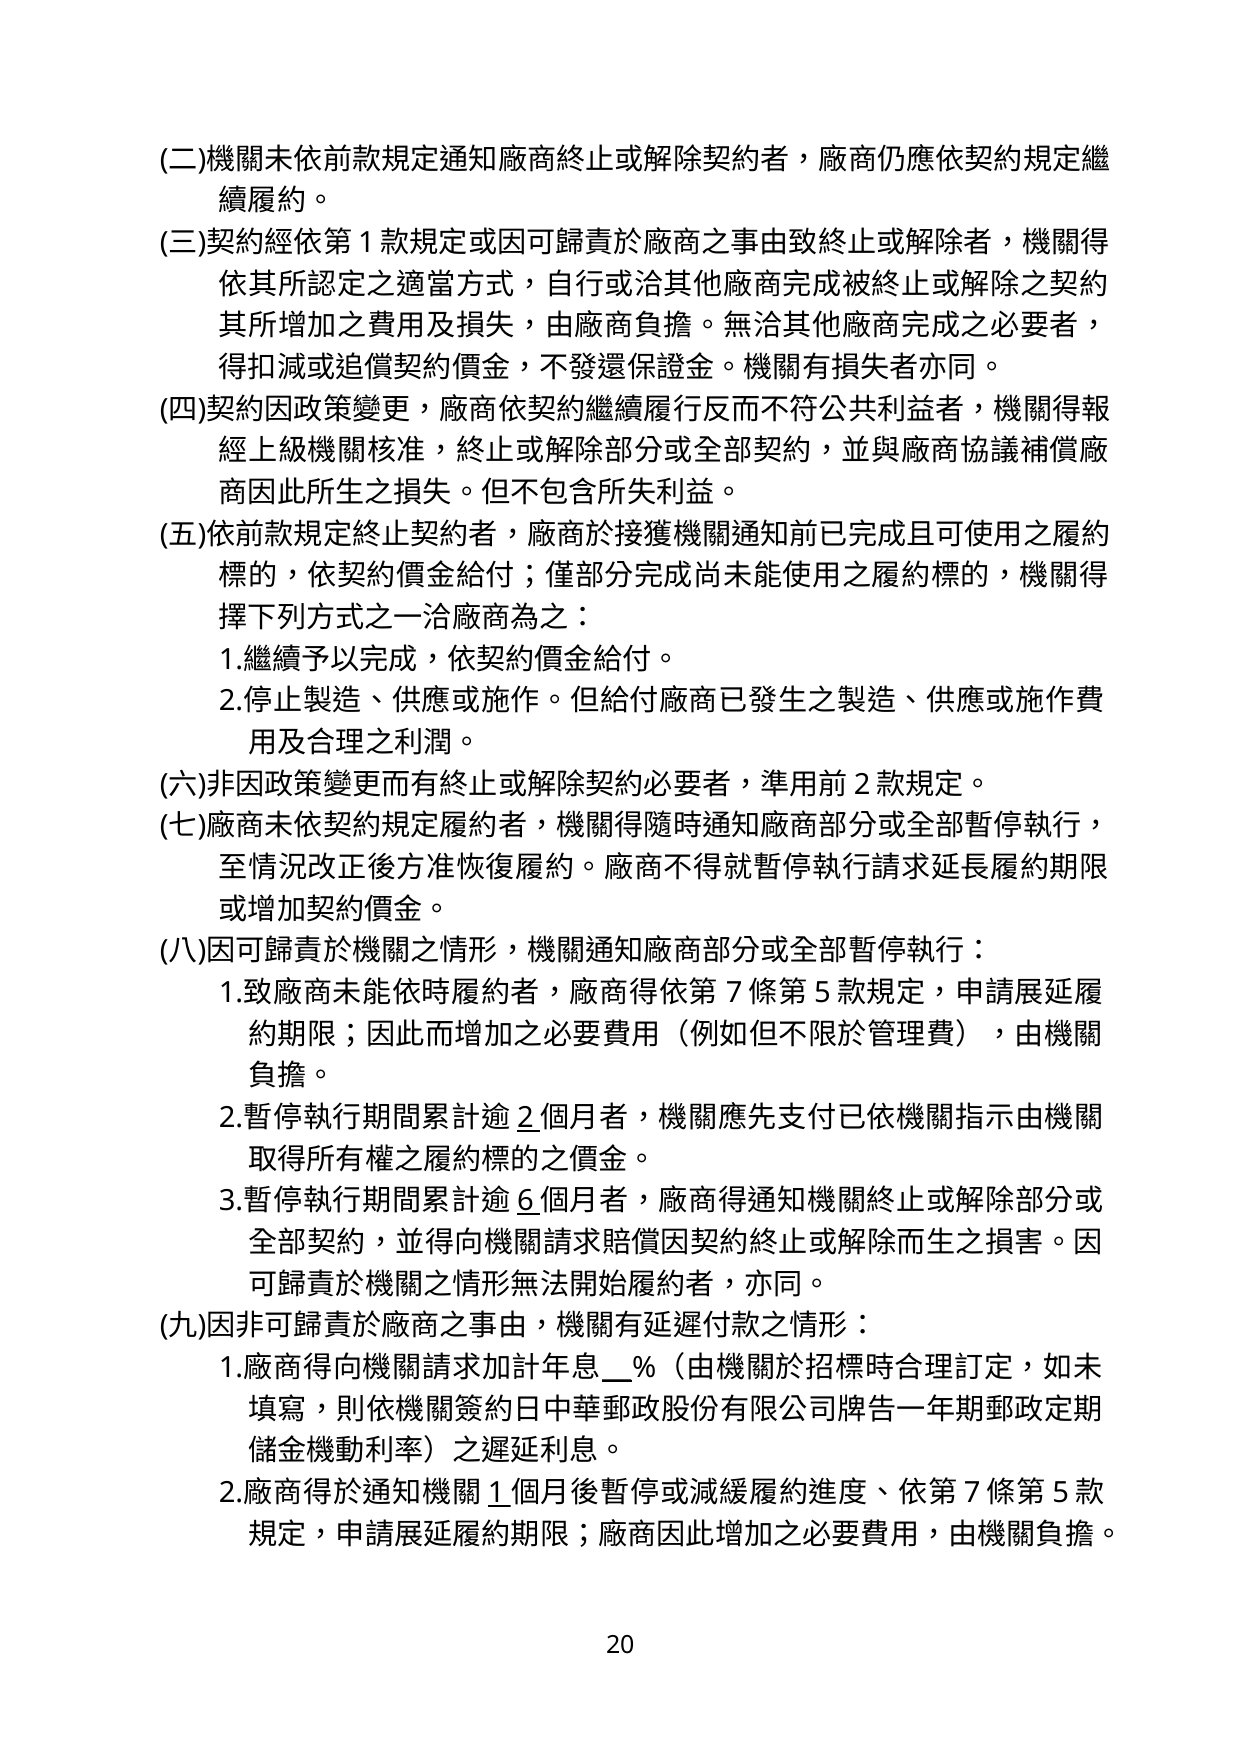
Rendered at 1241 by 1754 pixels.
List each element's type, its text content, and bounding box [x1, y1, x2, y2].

text (三)契約經依第1款規定或因可歸責於廠商之事由致終止或解除者，機關得依其所認定之適當方式，自行或洽其他廠商完成被終止或解除之契約；其所增加之費用及損失，由廠商負擔。無洽其他廠商完成之必要者，得扣減或追償契約價金，不發還保證金。機關有損失者亦同。 [159, 219, 1110, 386]
text 2.暫停執行期間累計逾2個月者，機關應先支付已依機關指示由機關取得所有權之履約標的之價金。 [218, 1094, 1104, 1177]
text 1.致廠商未能依時履約者，廠商得依第7條第5款規定，申請展延履約期限；因此而增加之必要費用（例如但不限於管理費），由機關負擔。 [218, 969, 1104, 1094]
text 1.繼續予以完成，依契約價金給付。 [218, 636, 1104, 677]
text (六)非因政策變更而有終止或解除契約必要者，準用前2款規定。 [159, 761, 1110, 802]
text 3.暫停執行期間累計逾6個月者，廠商得通知機關終止或解除部分或全部契約，並得向機關請求賠償因契約終止或解除而生之損害。因可歸責於機關之情形無法開始履約者，亦同。 [218, 1177, 1104, 1302]
text 2.停止製造、供應或施作。但給付廠商已發生之製造、供應或施作費用及合理之利潤。 [218, 677, 1104, 761]
text 1.廠商得向機關請求加計年息＿%（由機關於招標時合理訂定，如未填寫，則依機關簽約日中華郵政股份有限公司牌告一年期郵政定期儲金機動利率）之遲延利息。 [218, 1344, 1104, 1469]
text (七)廠商未依契約規定履約者，機關得隨時通知廠商部分或全部暫停執行，至情況改正後方准恢復履約。廠商不得就暫停執行請求延長履約期限或增加契約價金。 [159, 802, 1110, 927]
text (四)契約因政策變更，廠商依契約繼續履行反而不符公共利益者，機關得報經上級機關核准，終止或解除部分或全部契約，並與廠商協議補償廠商因此所生之損失。但不包含所失利益。 [159, 386, 1110, 511]
text (八)因可歸責於機關之情形，機關通知廠商部分或全部暫停執行： [159, 927, 1110, 969]
text (五)依前款規定終止契約者，廠商於接獲機關通知前已完成且可使用之履約標的，依契約價金給付；僅部分完成尚未能使用之履約標的，機關得擇下列方式之一洽廠商為之： [159, 511, 1110, 636]
text (九)因非可歸責於廠商之事由，機關有延遲付款之情形： [159, 1302, 1110, 1344]
text (二)機關未依前款規定通知廠商終止或解除契約者，廠商仍應依契約規定繼續履約。 [159, 136, 1110, 219]
text 2.廠商得於通知機關1個月後暫停或減緩履約進度、依第7條第5款規定，申請展延履約期限；廠商因此增加之必要費用，由機關負擔。 [218, 1469, 1104, 1552]
